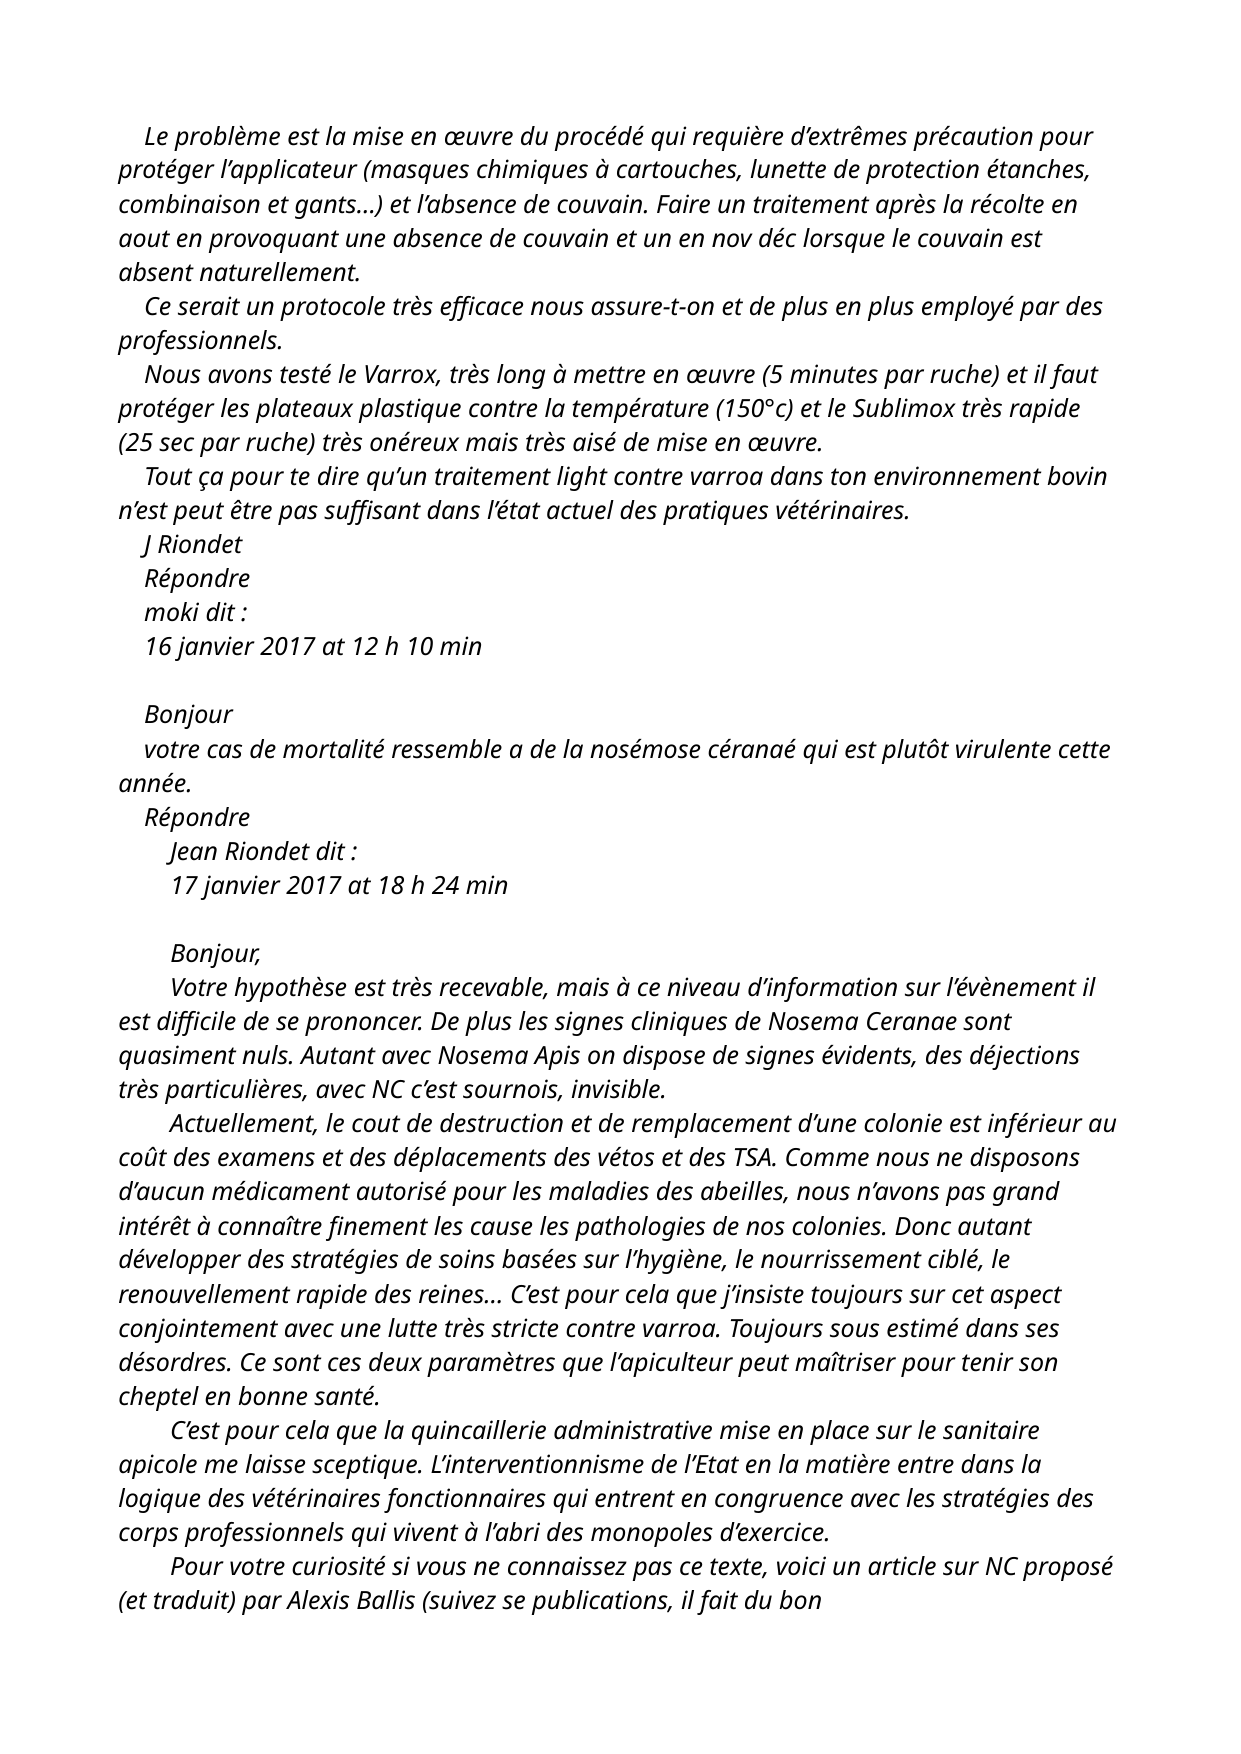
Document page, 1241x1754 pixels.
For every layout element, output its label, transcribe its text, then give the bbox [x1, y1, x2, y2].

text Répondre [118, 799, 1122, 833]
text Bonjour, [118, 936, 1122, 970]
text C’est pour cela que la quincaillerie administrative mise en place sur le sanitaire apicole me laisse sceptique. L’interventionnisme de l’Etat en la matière entre dans la logique des vétérinaires fonctionnaires qui entrent en congruence avec les stratégies des corps professionnels qui vivent à l’abri des monopoles d’exercice. [118, 1412, 1122, 1549]
text Le problème est la mise en œuvre du procédé qui requière d’extrêmes précaution pour protéger l’applicateur (masques chimiques à cartouches, lunette de protection étanches, combinaison et gants…) et l’absence de couvain. Faire un traitement après la récolte en aout en provoquant une absence de couvain et un en nov déc lorsque le couvain est absent naturellement. [118, 118, 1122, 288]
text Jean Riondet dit : [118, 833, 1122, 867]
text J Riondet [118, 527, 1122, 561]
text Répondre [118, 561, 1122, 595]
text 16 janvier 2017 at 12 h 10 min [118, 629, 1122, 663]
text Nous avons testé le Varrox, très long à mettre en œuvre (5 minutes par ruche) et il faut protéger les plateaux plastique contre la température (150°c) et le Sublimox très rapide (25 sec par ruche) très onéreux mais très aisé de mise en œuvre. [118, 357, 1122, 459]
text Pour votre curiosité si vous ne connaissez pas ce texte, voici un article sur NC proposé (et traduit) par Alexis Ballis (suivez se publications, il fait du bon [118, 1549, 1122, 1617]
text Tout ça pour te dire qu’un traitement light contre varroa dans ton environnement bovin n’est peut être pas suffisant dans l’état actuel des pratiques vétérinaires. [118, 459, 1122, 527]
text Votre hypothèse est très recevable, mais à ce niveau d’information sur l’évènement il est difficile de se prononcer. De plus les signes cliniques de Nosema Ceranae sont quasiment nuls. Autant avec Nosema Apis on dispose de signes évidents, des déjections très particulières, avec NC c’est sournois, invisible. [118, 970, 1122, 1106]
text moki dit : [118, 595, 1122, 629]
text Actuellement, le cout de destruction et de remplacement d’une colonie est inférieur au coût des examens et des déplacements des vétos et des TSA. Comme nous ne disposons d’aucun médicament autorisé pour les maladies des abeilles, nous n’avons pas grand intérêt à connaître finement les cause les pathologies de nos colonies. Donc autant développer des stratégies de soins basées sur l’hygiène, le nourrissement ciblé, le renouvellement rapide des reines… C’est pour cela que j’insiste toujours sur cet aspect conjointement avec une lutte très stricte contre varroa. Toujours sous estimé dans ses désordres. Ce sont ces deux paramètres que l’apiculteur peut maîtriser pour tenir son cheptel en bonne santé. [118, 1106, 1122, 1412]
text 17 janvier 2017 at 18 h 24 min [118, 867, 1122, 902]
text Ce serait un protocole très efficace nous assure-t-on et de plus en plus employé par des professionnels. [118, 288, 1122, 357]
text votre cas de mortalité ressemble a de la nosémose céranaé qui est plutôt virulente cette année. [118, 731, 1122, 799]
text Bonjour [118, 697, 1122, 731]
